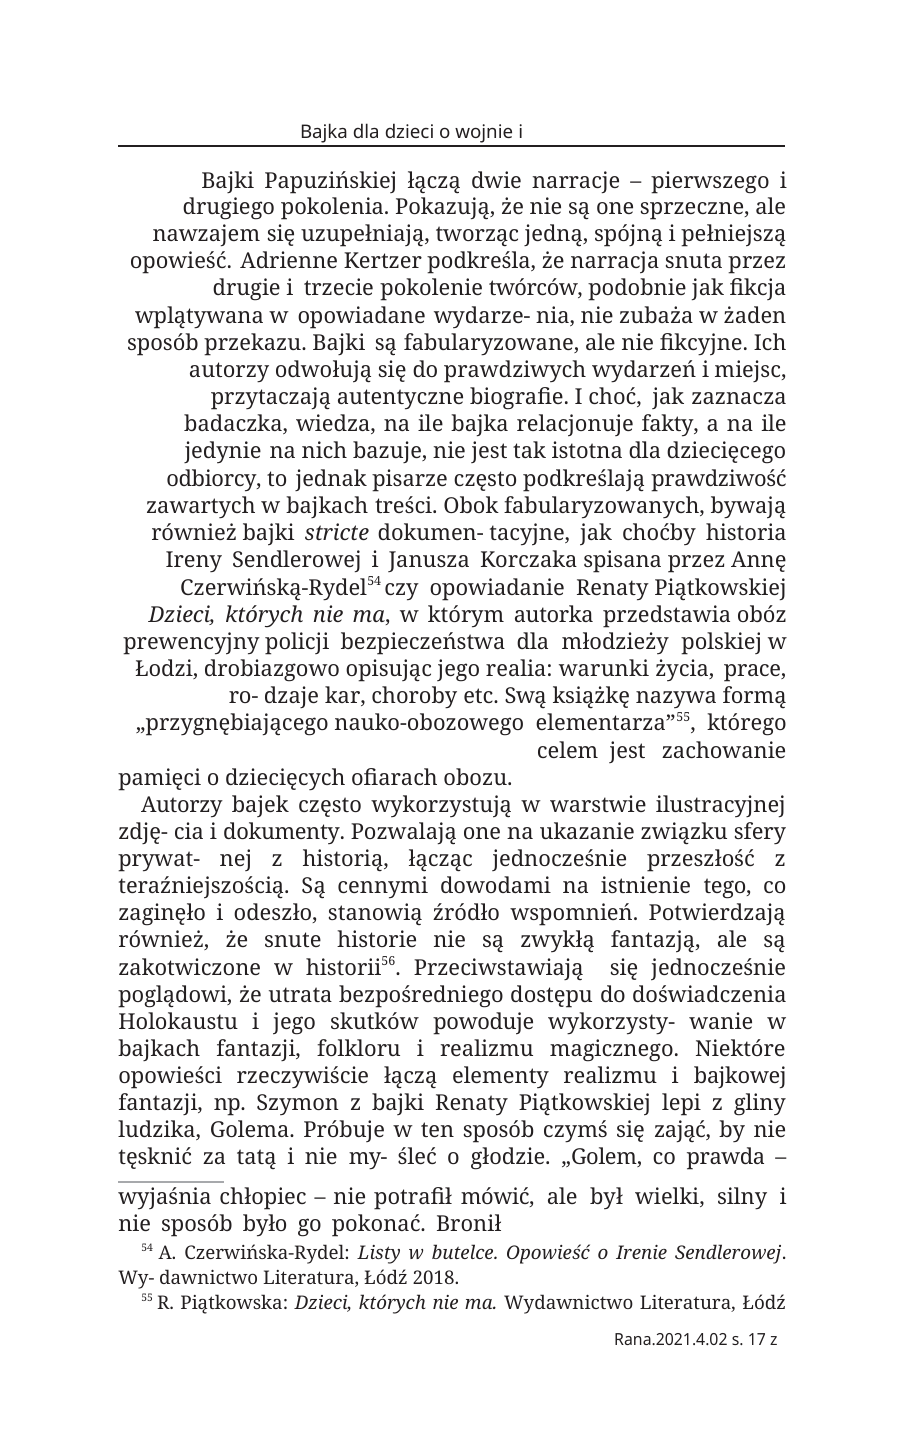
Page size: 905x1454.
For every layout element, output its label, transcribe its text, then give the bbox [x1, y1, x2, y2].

text Autorzy bajek często wykorzystują w warstwie ilustracyjnej zdję- cia i dokumenty. Pozwalają one na ukazanie związku sfery prywat- nej z historią, łącząc jednocześnie przeszłość z teraźniejszością. Są cennymi dowodami na istnienie tego, co zaginęło i odeszło, stanowią źródło wspomnień. Potwierdzają również, że snute historie nie są zwykłą fantazją, ale są zakotwiczone w historii56. Przeciwstawiają się jednocześnie poglądowi, że utrata bezpośredniego dostępu do doświadczenia Holokaustu i jego skutków powoduje wykorzysty- wanie w bajkach fantazji, folkloru i realizmu magicznego. Niektóre opowieści rzeczywiście łączą elementy realizmu i bajkowej fantazji, np. Szymon z bajki Renaty Piątkowskiej lepi z gliny ludzika, Golema. Próbuje w ten sposób czymś się zająć, by nie tęsknić za tatą i nie my- śleć o głodzie. „Golem, co prawda – wyjaśnia chłopiec – nie potrafił mówić, ale był wielki, silny i nie sposób było go pokonać. Bronił [118, 791, 786, 1237]
text 54 A. Czerwińska-Rydel: Listy w butelce. Opowieść o Irenie Sendlerowej. Wy- dawnictwo Literatura, Łódź 2018. [118, 1239, 786, 1289]
text Bajki Papuzińskiej łączą dwie narracje – pierwszego i drugiego pokolenia. Pokazują, że nie są one sprzeczne, ale nawzajem się uzupełniają, tworząc jedną, spójną i pełniejszą opowieść. Adrienne Kertzer podkreśla, że narracja snuta przez drugie i trzecie pokolenie twórców, podobnie jak fikcja wplątywana w opowiadane wydarze- nia, nie zubaża w żaden sposób przekazu. Bajki są fabularyzowane, ale nie fikcyjne. Ich autorzy odwołują się do prawdziwych wydarzeń i miejsc, przytaczają autentyczne biografie. I choć, jak zaznacza badaczka, wiedza, na ile bajka relacjonuje fakty, a na ile jedynie na nich bazuje, nie jest tak istotna dla dziecięcego odbiorcy, to jednak pisarze często podkreślają prawdziwość zawartych w bajkach treści. Obok fabularyzowanych, bywają również bajki stricte dokumen- tacyjne, jak choćby historia Ireny Sendlerowej i Janusza Korczaka spisana przez Annę Czerwińską-Rydel54 czy opowiadanie Renaty Piątkowskiej Dzieci, których nie ma, w którym autorka przedstawia obóz prewencyjny policji bezpieczeństwa dla młodzieży polskiej w Łodzi, drobiazgowo opisując jego realia: warunki życia, prace, ro- dzaje kar, choroby etc. Swą książkę nazywa formą „przygnębiającego nauko-obozowego elementarza”55, którego celem jest zachowanie [118, 166, 786, 764]
text 55 R. Piątkowska: Dzieci, których nie ma. Wydawnictwo Literatura, Łódź 2020, s. 13. [118, 1289, 786, 1314]
text pamięci o dziecięcych ofiarach obozu. [118, 764, 798, 791]
